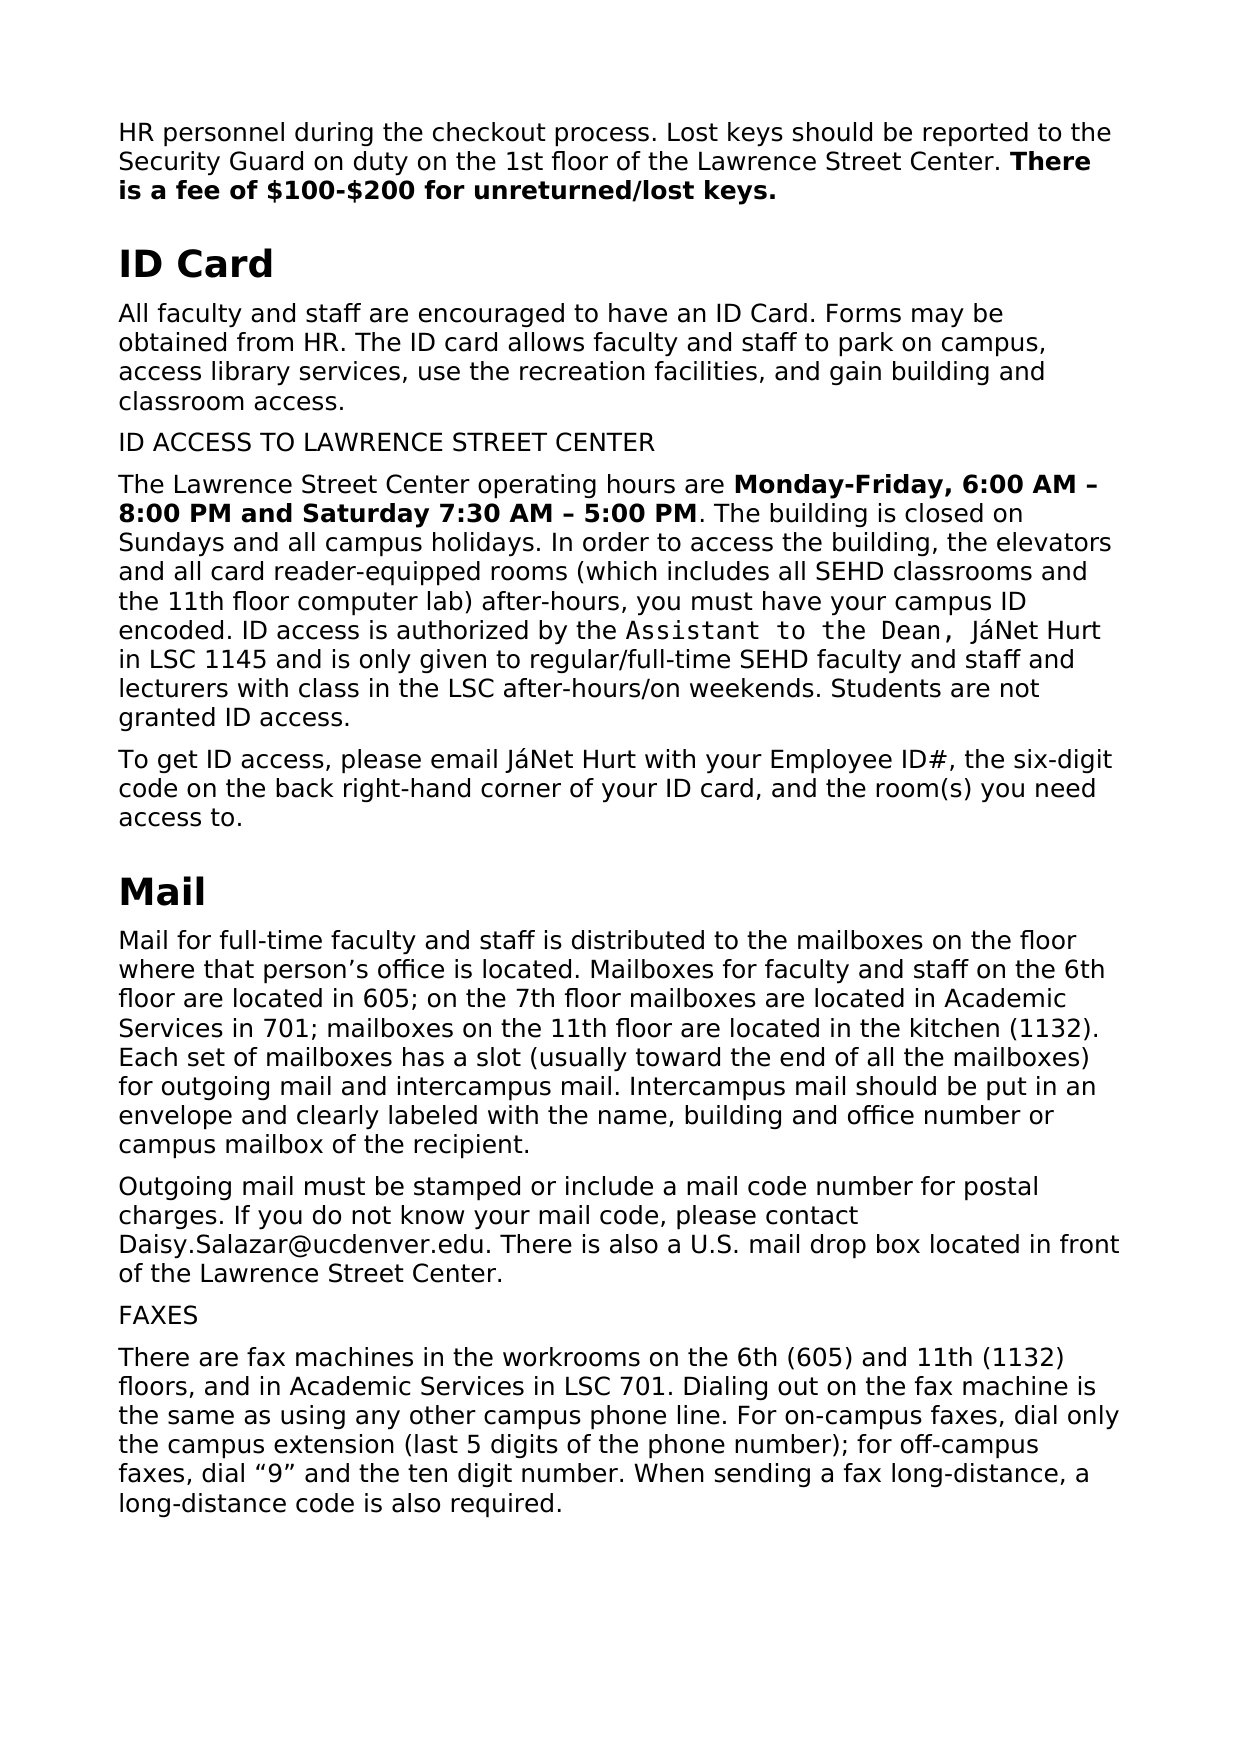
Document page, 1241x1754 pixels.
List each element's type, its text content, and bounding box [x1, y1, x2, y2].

text There are fax machines in the workrooms on the 6th (605) and 11th (1132) floors, and in Academic Services in LSC 701. Dialing out on the fax machine is the same as using any other campus phone line. For on-campus faxes, dial only the campus extension (last 5 digits of the phone number); for off-campus faxes, dial “9” and the ten digit number. When sending a fax long-distance, a long-distance code is also required. [118, 1343, 1122, 1518]
subtitle Mail [118, 870, 1122, 914]
subtitle ID Card [118, 243, 1122, 287]
text Outgoing mail must be stamped or include a mail code number for postal charges. If you do not know your mail code, please contact Daisy.Salazar@ucdenver.edu. There is also a U.S. mail drop box located in front of the Lawrence Street Center. [118, 1172, 1122, 1289]
text The Lawrence Street Center operating hours are Monday-Friday, 6:00 AM – 8:00 PM and Saturday 7:30 AM – 5:00 PM. The building is closed on Sundays and all campus holidays. In order to access the building, the elevators and all card reader-equipped rooms (which includes all SEHD classrooms and the 11th floor computer lab) after-hours, you must have your campus ID encoded. ID access is authorized by the Assistant to the Dean, JáNet Hurt in LSC 1145 and is only given to regular/full-time SEHD faculty and staff and lecturers with class in the LSC after-hours/on weekends. Students are not granted ID access. [118, 470, 1122, 733]
text FAXES [118, 1301, 1122, 1330]
text Mail for full-time faculty and staff is distributed to the mailboxes on the floor where that person’s office is located. Mailboxes for faculty and staff on the 6th floor are located in 605; on the 7th floor mailboxes are located in Academic Services in 701; mailboxes on the 11th floor are located in the kitchen (1132). Each set of mailboxes has a slot (usually toward the end of all the mailboxes) for outgoing mail and intercampus mail. Intercampus mail should be put in an envelope and clearly labeled with the name, building and office number or campus mailbox of the recipient. [118, 926, 1122, 1159]
text To get ID access, please email JáNet Hurt with your Employee ID#, the six-digit code on the back right-hand corner of your ID card, and the room(s) you need access to. [118, 745, 1122, 833]
text All faculty and staff are encouraged to have an ID Card. Forms may be obtained from HR. The ID card allows faculty and staff to park on campus, access library services, use the recreation facilities, and gain building and classroom access. [118, 299, 1122, 416]
text HR personnel during the checkout process. Lost keys should be reported to the Security Guard on duty on the 1st floor of the Lawrence Street Center. There is a fee of $100-$200 for unreturned/lost keys. [118, 118, 1122, 206]
text ID ACCESS TO LAWRENCE STREET CENTER [118, 428, 1122, 458]
